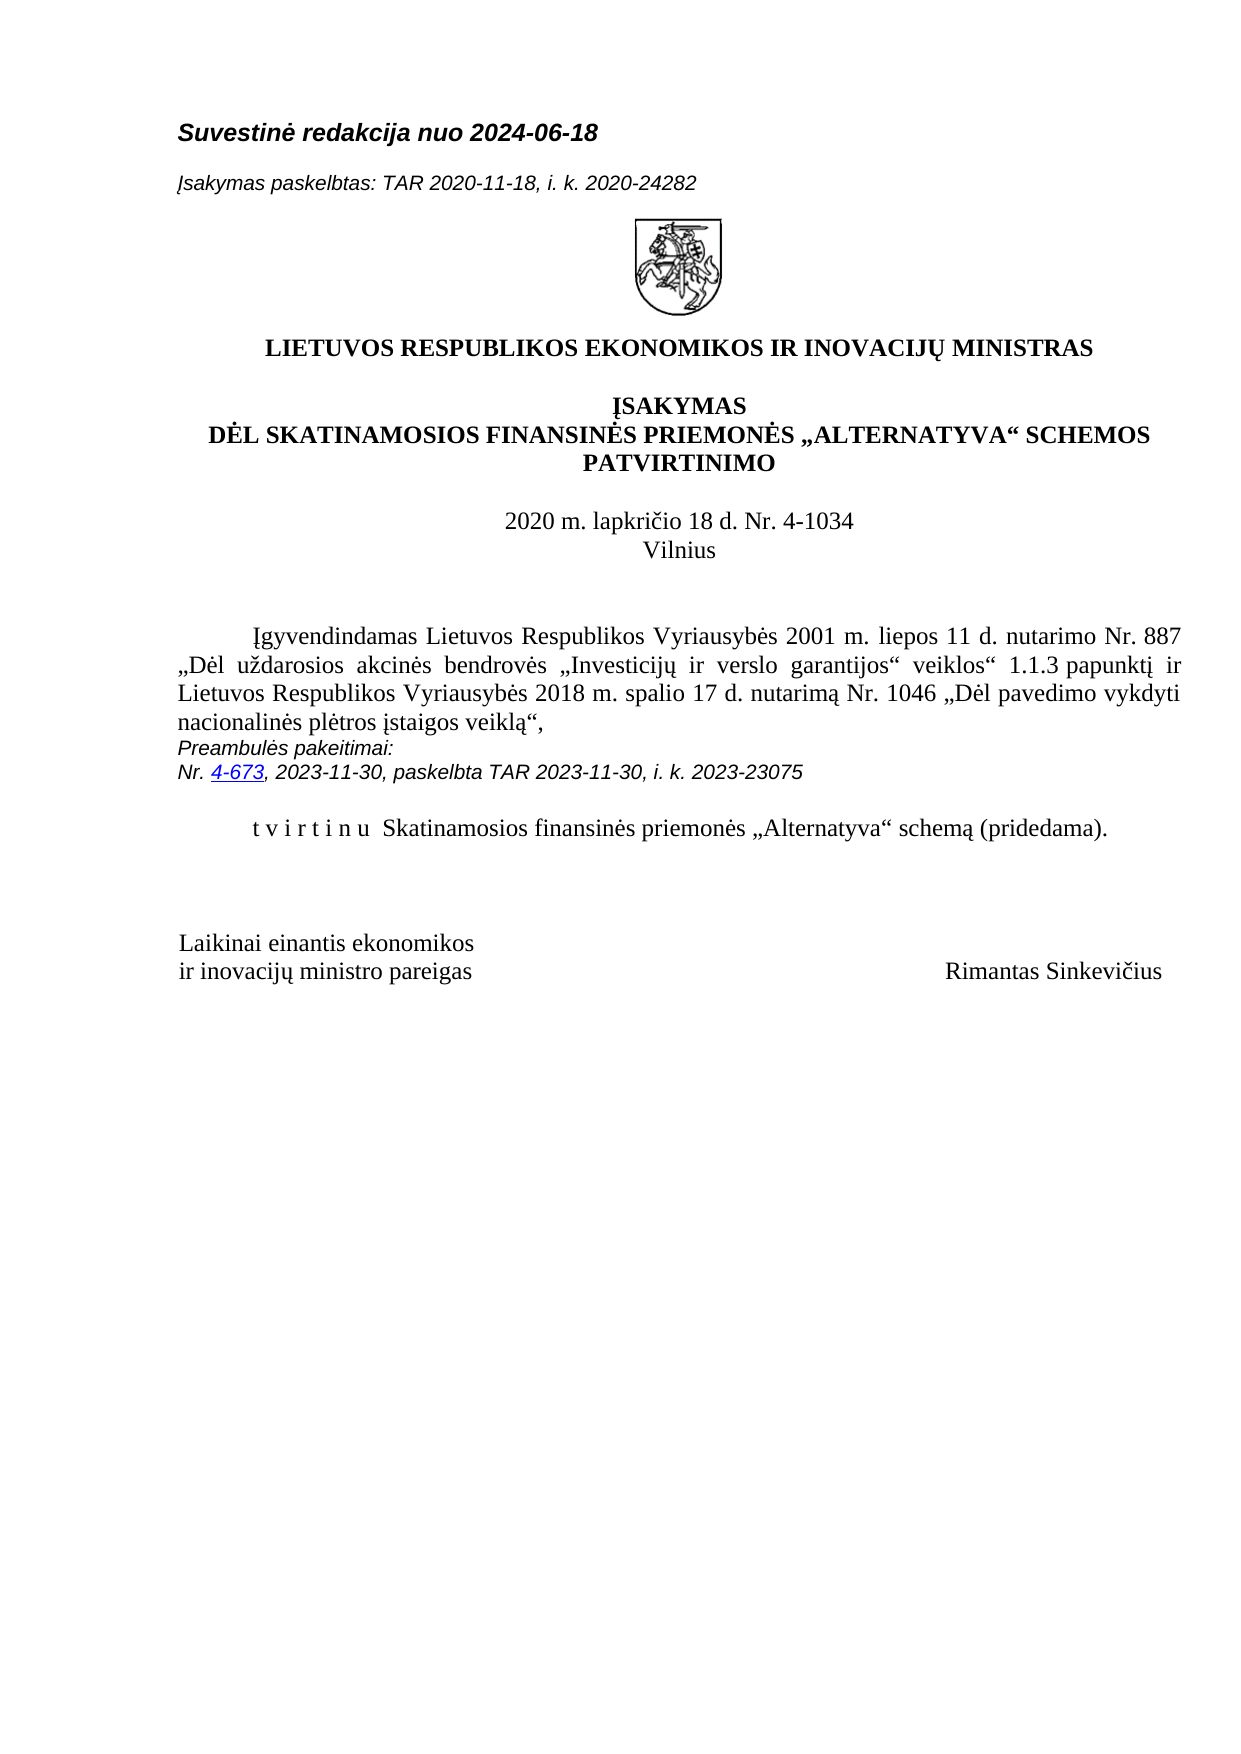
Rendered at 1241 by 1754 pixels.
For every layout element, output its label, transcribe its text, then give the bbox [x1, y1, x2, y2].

text įsakymas [177, 391, 1181, 420]
text Laikinai einantis ekonomikos [166, 928, 1181, 956]
text Suvestinė redakcija nuo 2024-06-18 [177, 118, 1181, 147]
text Preambulės pakeitimai: [177, 736, 1181, 760]
text LIETUVOS RESPUBLIKOS ekonomikos ir inovacijų MINISTRAS [177, 333, 1181, 362]
text Įgyvendindamas Lietuvos Respublikos Vyriausybės 2001 m. liepos 11 d. nutarimo Nr. 887 „Dėl uždarosios akcinės bendrovės „Investicijų ir verslo garantijos“ veiklos“ 1.1.3 papunktį ir Lietuvos Respublikos Vyriausybės 2018 m. spalio 17 d. nutarimą Nr. 1046 „Dėl pavedimo vykdyti nacionalinės plėtros įstaigos veiklą“, [177, 621, 1181, 736]
text Įsakymas paskelbtas: TAR 2020-11-18, i. k. 2020-24282 [177, 171, 1181, 195]
text t v i r t i n u Skatinamosios finansinės priemonės „Alternatyva“ schemą (pridedama). [177, 813, 1181, 841]
text Nr. 4-673, 2023-11-30, paskelbta TAR 2023-11-30, i. k. 2023-23075 [177, 760, 1181, 784]
text 2020 m. lapkričio 18 d. Nr. 4-1034 [177, 506, 1181, 535]
text DĖL skatinamosios finansinės priemonės „ALTERNATYVA“ schemos patvirtinimo [177, 420, 1181, 477]
text ir inovacijų ministro pareigas Rimantas Sinkevičius [166, 956, 1181, 985]
text Vilnius [177, 535, 1181, 563]
